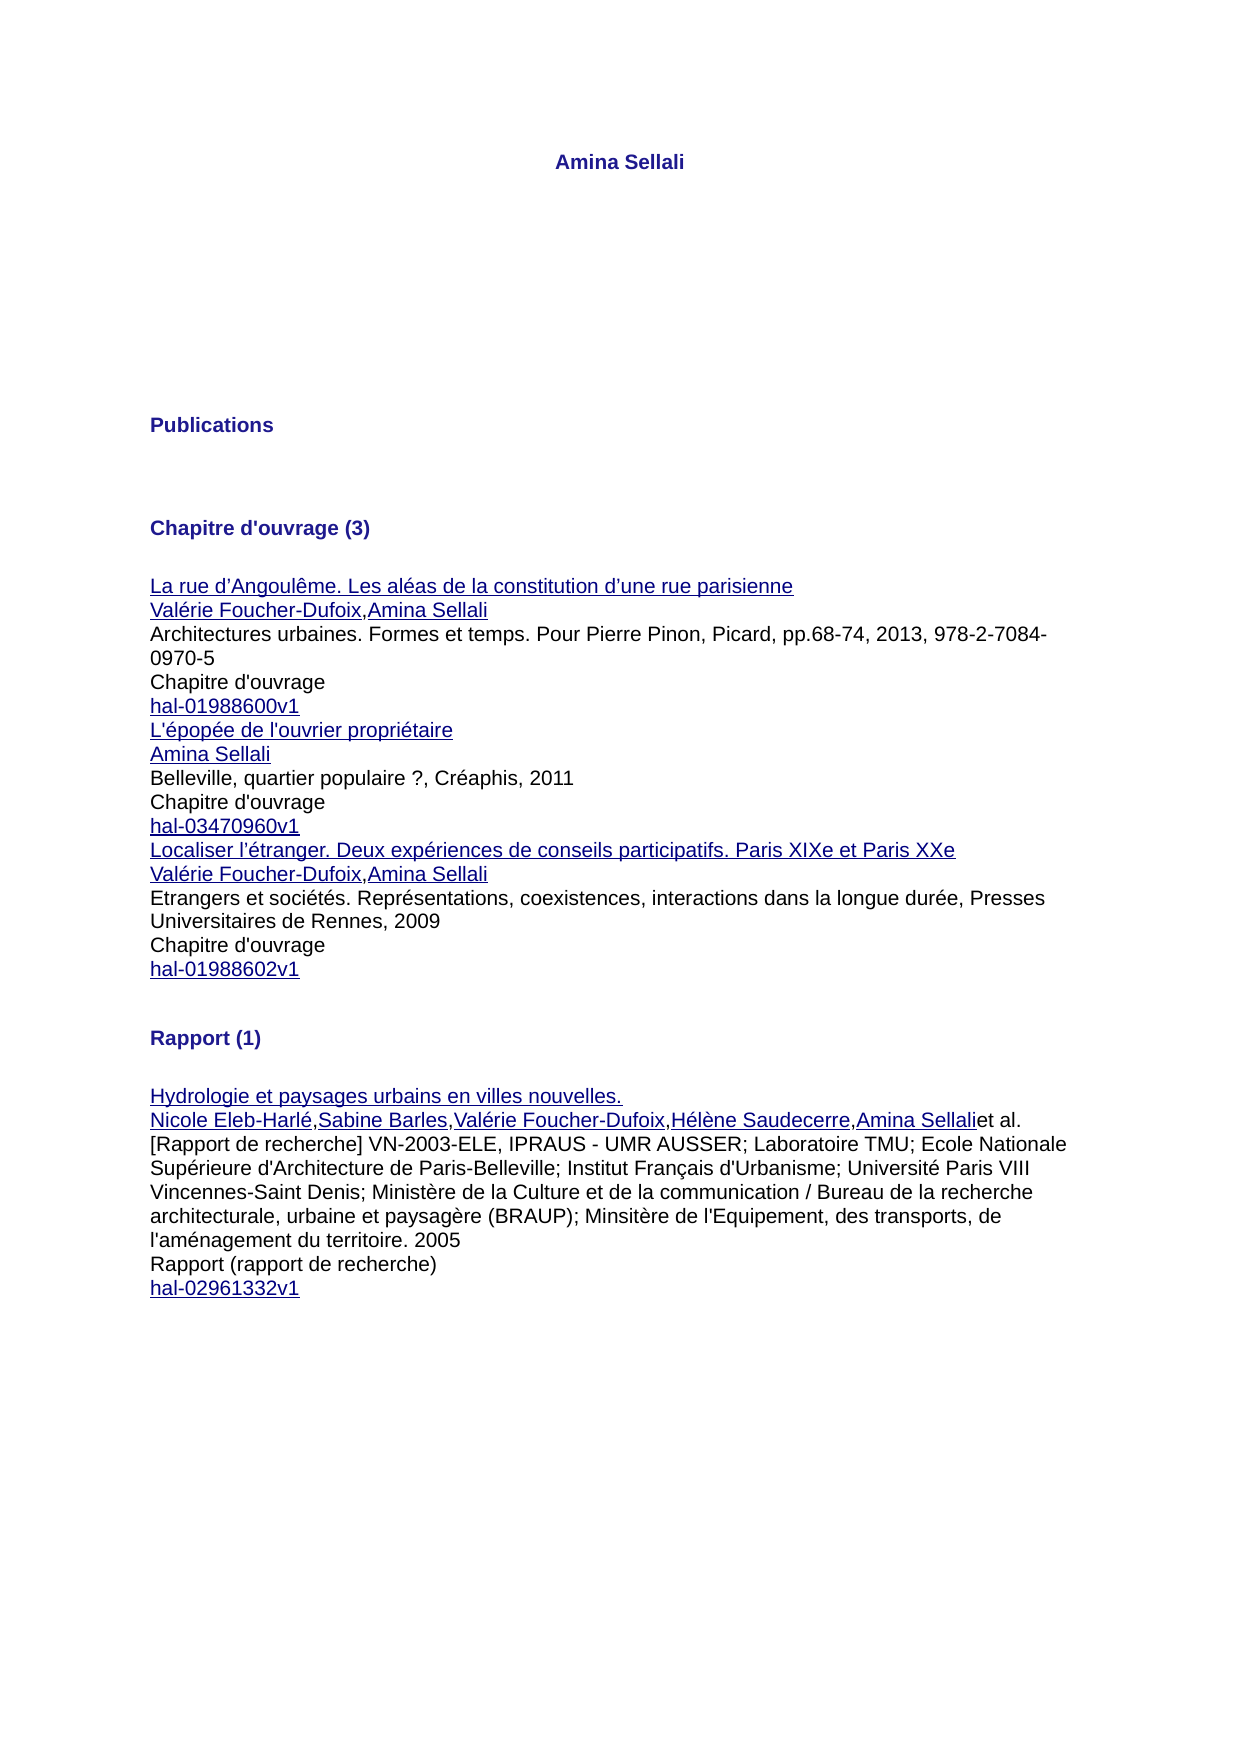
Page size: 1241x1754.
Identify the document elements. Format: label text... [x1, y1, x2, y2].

table_header Hydrologie et paysages urbains en villes nouvelles. Nicole Eleb-Harlé,Sabine Barles,Valérie Foucher-Dufoix,Hélène Saudecerre,Amina Sellaliet al. [Rapport de recherche] VN-2003-ELE, IPRAUS - UMR AUSSER; Laboratoire TMU; Ecole Nationale Supérieure d'Architecture de Paris-Belleville; Institut Français d'Urbanisme; Université Paris VIII Vincennes-Saint Denis; Ministère de la Culture et de la communication / Bureau de la recherche architecturale, urbaine et paysagère (BRAUP); Minsitère de l'Equipement, des transports, de l'aménagement du territoire. 2005 Rapport (rapport de recherche) hal-02961332v1 [150, 1084, 1090, 1300]
table_cell Localiser l’étranger. Deux expériences de conseils participatifs. Paris XIXe et Paris XXe Valérie Foucher-Dufoix,Amina Sellali Etrangers et sociétés. Représentations, coexistences, interactions dans la longue durée, Presses Universitaires de Rennes, 2009 Chapitre d'ouvrage hal-01988602v1 [150, 838, 1090, 981]
table_cell L'épopée de l'ouvrier propriétaire Amina Sellali Belleville, quartier populaire ?, Créaphis, 2011 Chapitre d'ouvrage hal-03470960v1 [150, 718, 1090, 837]
subtitle Rapport (1) [150, 1026, 1090, 1050]
subtitle Publications [150, 412, 1090, 436]
subtitle Chapitre d'ouvrage (3) [150, 516, 1090, 539]
table_header La rue d’Angoulême. Les aléas de la constitution d’une rue parisienne Valérie Foucher-Dufoix,Amina Sellali Architectures urbaines. Formes et temps. Pour Pierre Pinon, Picard, pp.68-74, 2013, 978-2-7084-0970-5 Chapitre d'ouvrage hal-01988600v1 [150, 574, 1090, 718]
subtitle Amina Sellali [150, 150, 1090, 174]
